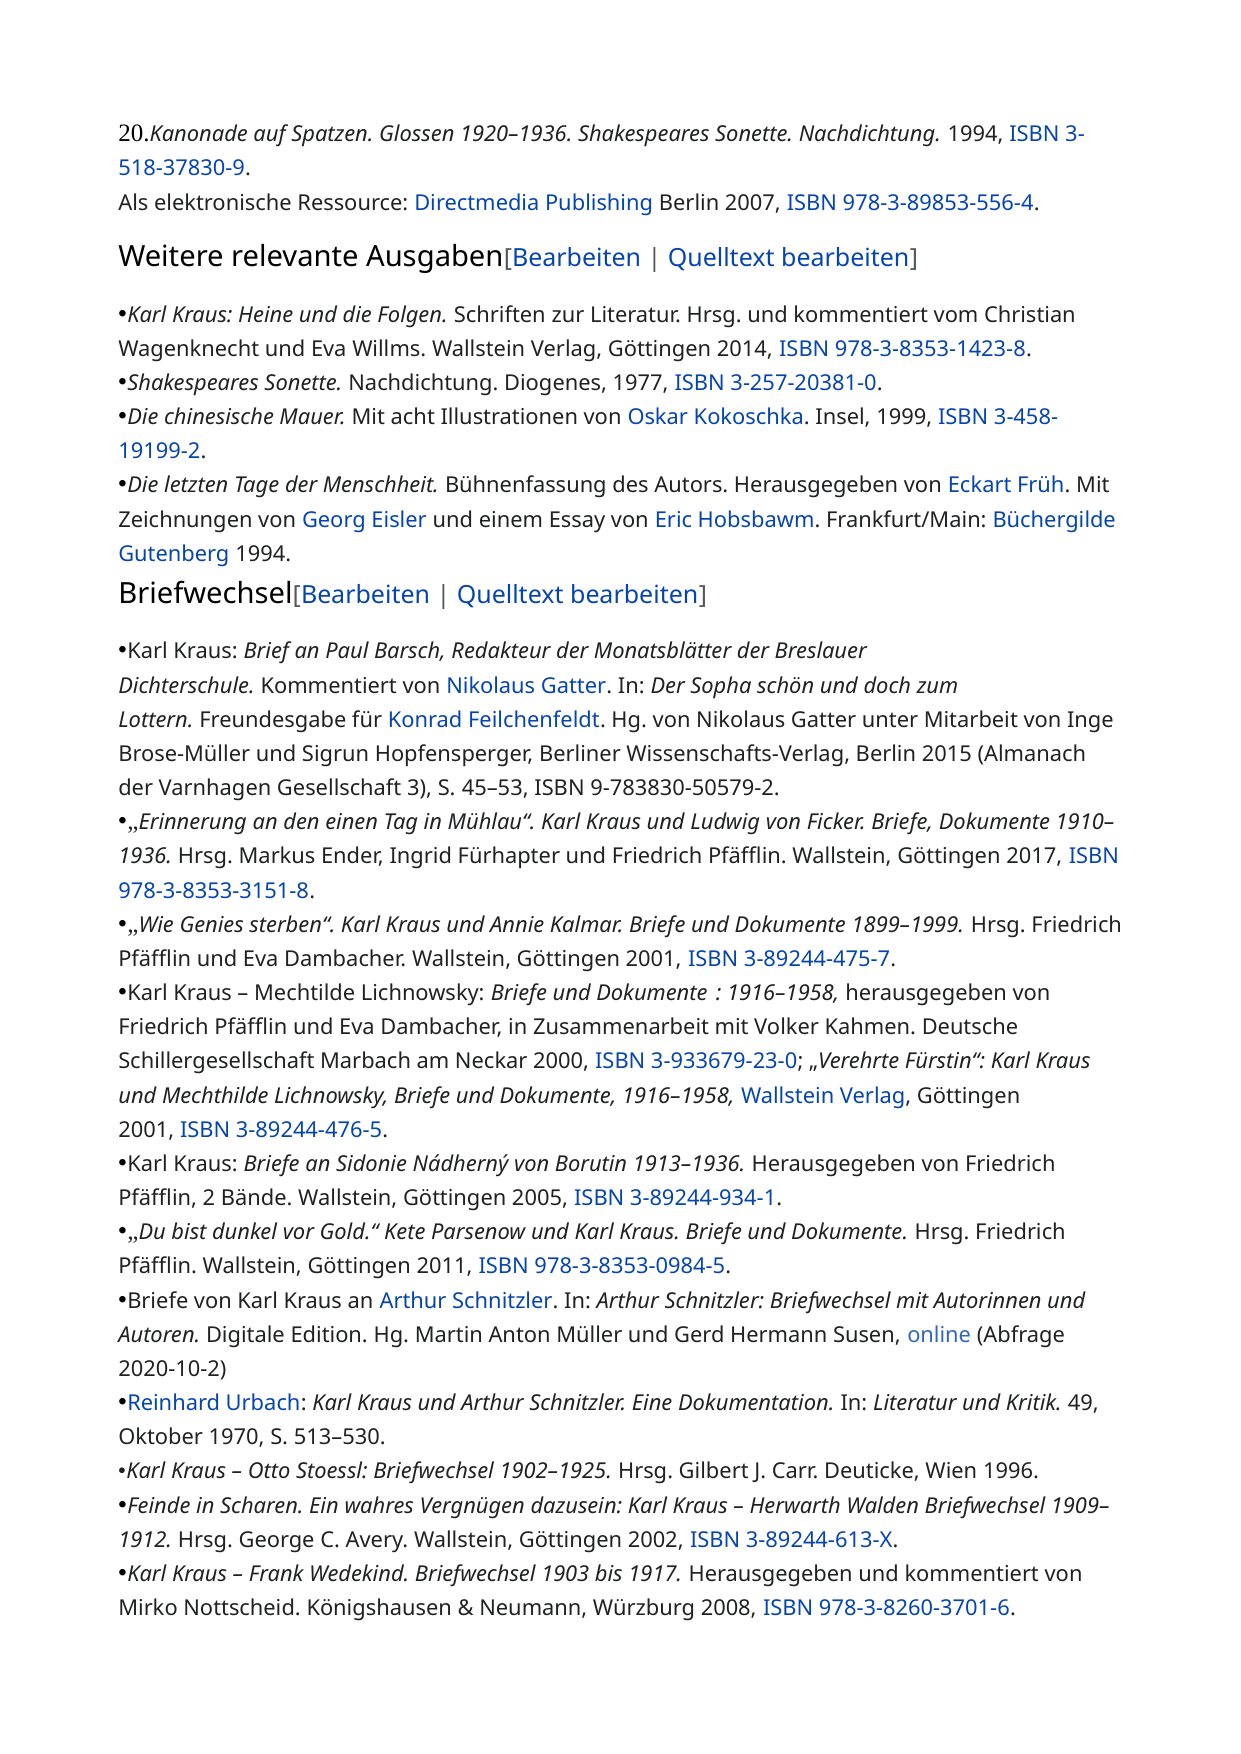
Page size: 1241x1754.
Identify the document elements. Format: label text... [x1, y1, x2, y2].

list „Du bist dunkel vor Gold.“ Kete Parsenow und Karl Kraus. Briefe und Dokumente. Hrsg. Friedrich Pfäfflin. Wallstein, Göttingen 2011, ISBN 978-3-8353-0984-5. [118, 1216, 1122, 1280]
list Die letzten Tage der Menschheit. Bühnenfassung des Autors. Herausgegeben von Eckart Früh. Mit Zeichnungen von Georg Eisler und einem Essay von Eric Hobsbawm. Frankfurt/Main: Büchergilde Gutenberg 1994. [118, 469, 1122, 568]
list Karl Kraus – Mechtilde Lichnowsky: Briefe und Dokumente : 1916–1958, herausgegeben von Friedrich Pfäfflin und Eva Dambacher, in Zusammenarbeit mit Volker Kahmen. Deutsche Schillergesellschaft Marbach am Neckar 2000, ISBN 3-933679-23-0; „Verehrte Fürstin“: Karl Kraus und Mechthilde Lichnowsky, Briefe und Dokumente, 1916–1958, Wallstein Verlag, Göttingen 2001, ISBN 3-89244-476-5. [118, 977, 1122, 1143]
list Kanonade auf Spatzen. Glossen 1920–1936. Shakespeares Sonette. Nachdichtung. 1994, ISBN 3-518-37830-9. [118, 118, 1122, 182]
list „Erinnerung an den einen Tag in Mühlau“. Karl Kraus und Ludwig von Ficker. Briefe, Dokumente 1910–1936. Hrsg. Markus Ender, Ingrid Fürhapter und Friedrich Pfäfflin. Wallstein, Göttingen 2017, ISBN 978-3-8353-3151-8. [118, 806, 1122, 904]
text Als elektronische Ressource: Directmedia Publishing Berlin 2007, ISBN 978-3-89853-556-4. [118, 186, 1122, 216]
list „Wie Genies sterben“. Karl Kraus und Annie Kalmar. Briefe und Dokumente 1899–1999. Hrsg. Friedrich Pfäfflin und Eva Dambacher. Wallstein, Göttingen 2001, ISBN 3-89244-475-7. [118, 909, 1122, 973]
list Briefe von Karl Kraus an Arthur Schnitzler. In: Arthur Schnitzler: Briefwechsel mit Autorinnen und Autoren. Digitale Edition. Hg. Martin Anton Müller und Gerd Hermann Susen, online (Abfrage 2020-10-2) [118, 1284, 1122, 1383]
subtitle Briefwechsel[Bearbeiten | Quelltext bearbeiten] [118, 572, 1122, 612]
list Karl Kraus: Brief an Paul Barsch, Redakteur der Monatsblätter der Breslauer Dichterschule. Kommentiert von Nikolaus Gatter. In: Der Sopha schön und doch zum Lottern. Freundesgabe für Konrad Feilchenfeldt. Hg. von Nikolaus Gatter unter Mitarbeit von Inge Brose-Müller und Sigrun Hopfensperger, Berliner Wissenschafts-Verlag, Berlin 2015 (Almanach der Varnhagen Gesellschaft 3), S. 45–53, ISBN 9-783830-50579-2. [118, 635, 1122, 802]
list Karl Kraus: Heine und die Folgen. Schriften zur Literatur. Hrsg. und kommentiert vom Christian Wagenknecht und Eva Willms. Wallstein Verlag, Göttingen 2014, ISBN 978-3-8353-1423-8. [118, 299, 1122, 363]
list Feinde in Scharen. Ein wahres Vergnügen dazusein: Karl Kraus – Herwarth Walden Briefwechsel 1909–1912. Hrsg. George C. Avery. Wallstein, Göttingen 2002, ISBN 3-89244-613-X. [118, 1489, 1122, 1553]
list Karl Kraus: Briefe an Sidonie Nádherný von Borutin 1913–1936. Herausgegeben von Friedrich Pfäfflin, 2 Bände. Wallstein, Göttingen 2005, ISBN 3-89244-934-1. [118, 1148, 1122, 1212]
list Reinhard Urbach: Karl Kraus und Arthur Schnitzler. Eine Dokumentation. In: Literatur und Kritik. 49, Oktober 1970, S. 513–530. [118, 1387, 1122, 1451]
list Shakespeares Sonette. Nachdichtung. Diogenes, 1977, ISBN 3-257-20381-0. [118, 367, 1122, 397]
list Karl Kraus – Otto Stoessl: Briefwechsel 1902–1925. Hrsg. Gilbert J. Carr. Deuticke, Wien 1996. [118, 1455, 1122, 1485]
list Karl Kraus – Frank Wedekind. Briefwechsel 1903 bis 1917. Herausgegeben und kommentiert von Mirko Nottscheid. Königshausen & Neumann, Würzburg 2008, ISBN 978-3-8260-3701-6. [118, 1558, 1122, 1622]
subtitle Weitere relevante Ausgaben[Bearbeiten | Quelltext bearbeiten] [118, 235, 1122, 275]
list Die chinesische Mauer. Mit acht Illustrationen von Oskar Kokoschka. Insel, 1999, ISBN 3-458-19199-2. [118, 401, 1122, 465]
